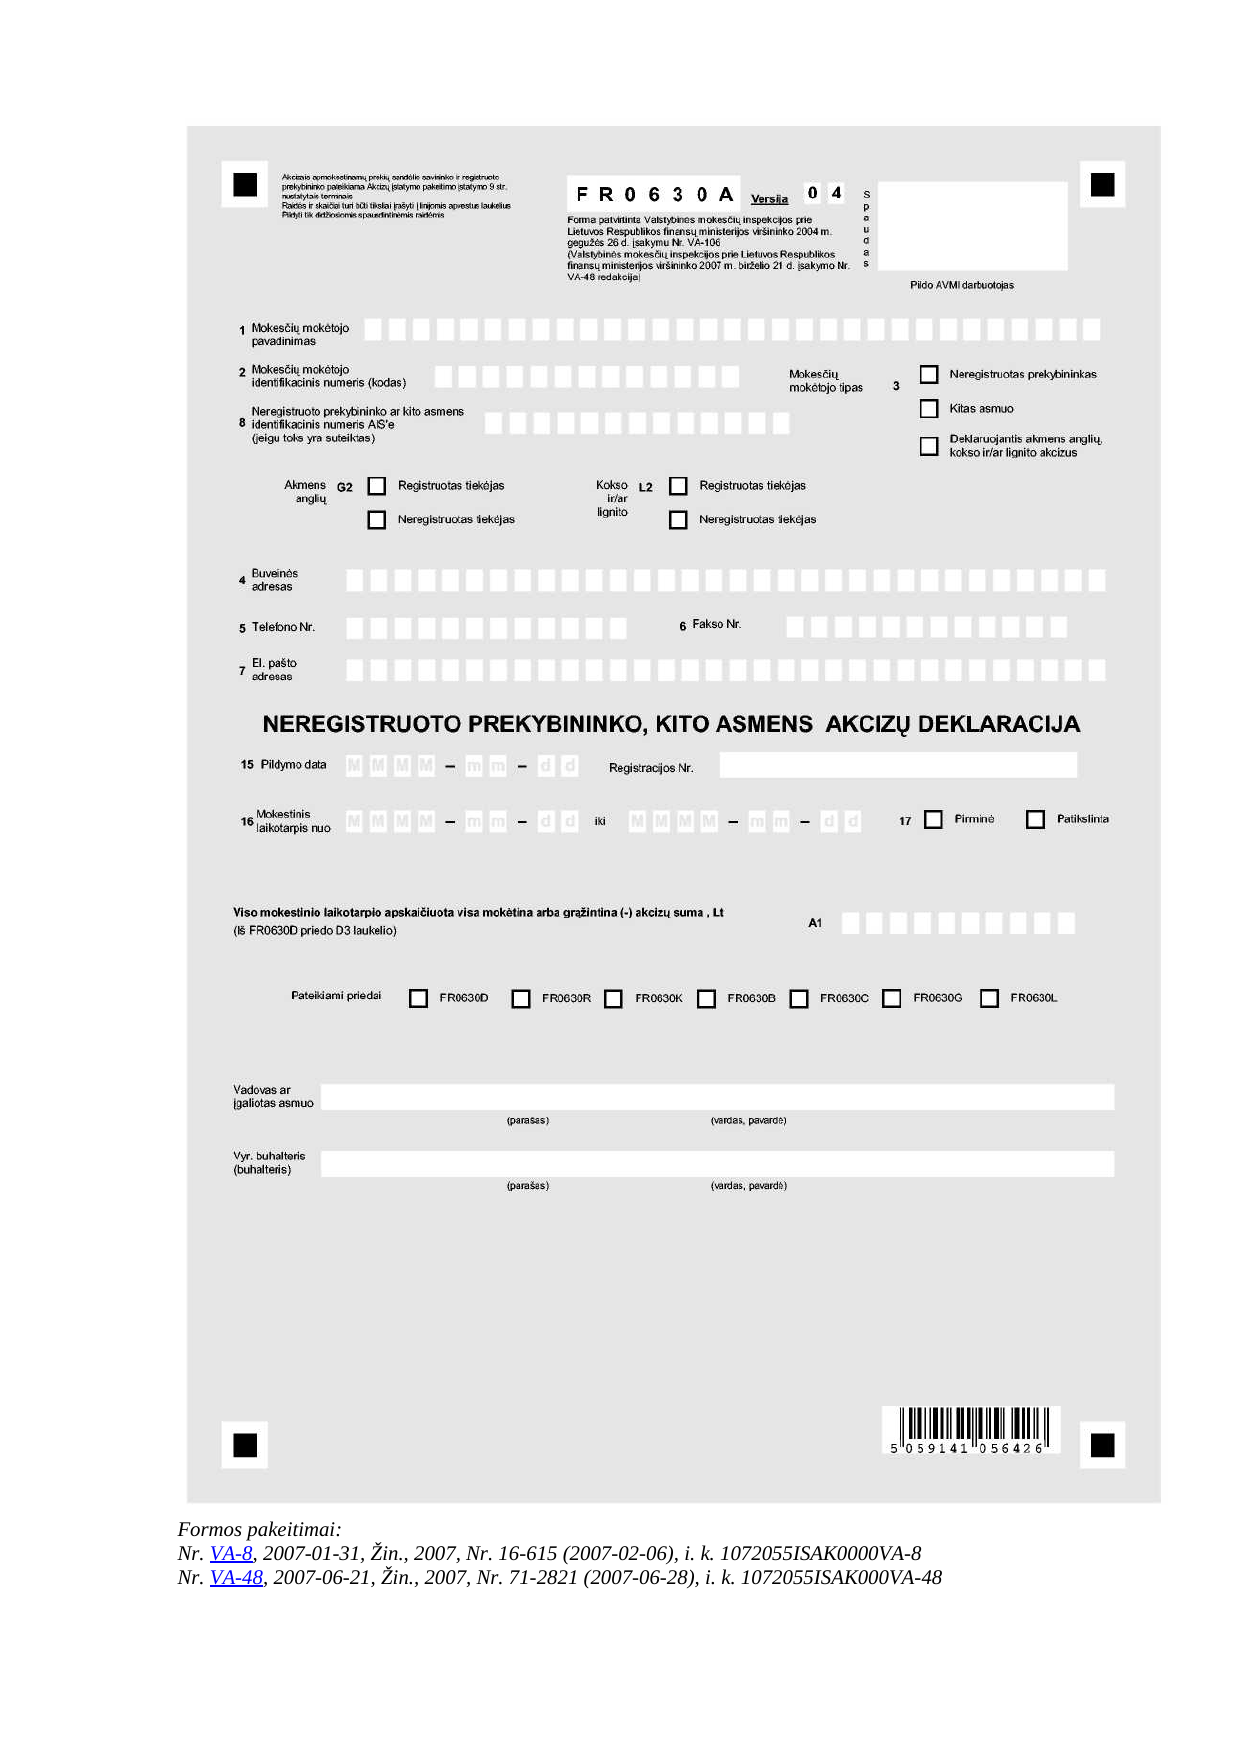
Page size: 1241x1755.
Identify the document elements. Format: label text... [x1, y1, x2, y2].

text Nr. VA-8, 2007-01-31, Žin., 2007, Nr. 16-615 (2007-02-06), i. k. 1072055ISAK0000VA-8 [177, 1541, 1181, 1565]
text Nr. VA-48, 2007-06-21, Žin., 2007, Nr. 71-2821 (2007-06-28), i. k. 1072055ISAK000VA-48 [177, 1565, 1181, 1589]
text Formos pakeitimai: [177, 1517, 1181, 1541]
